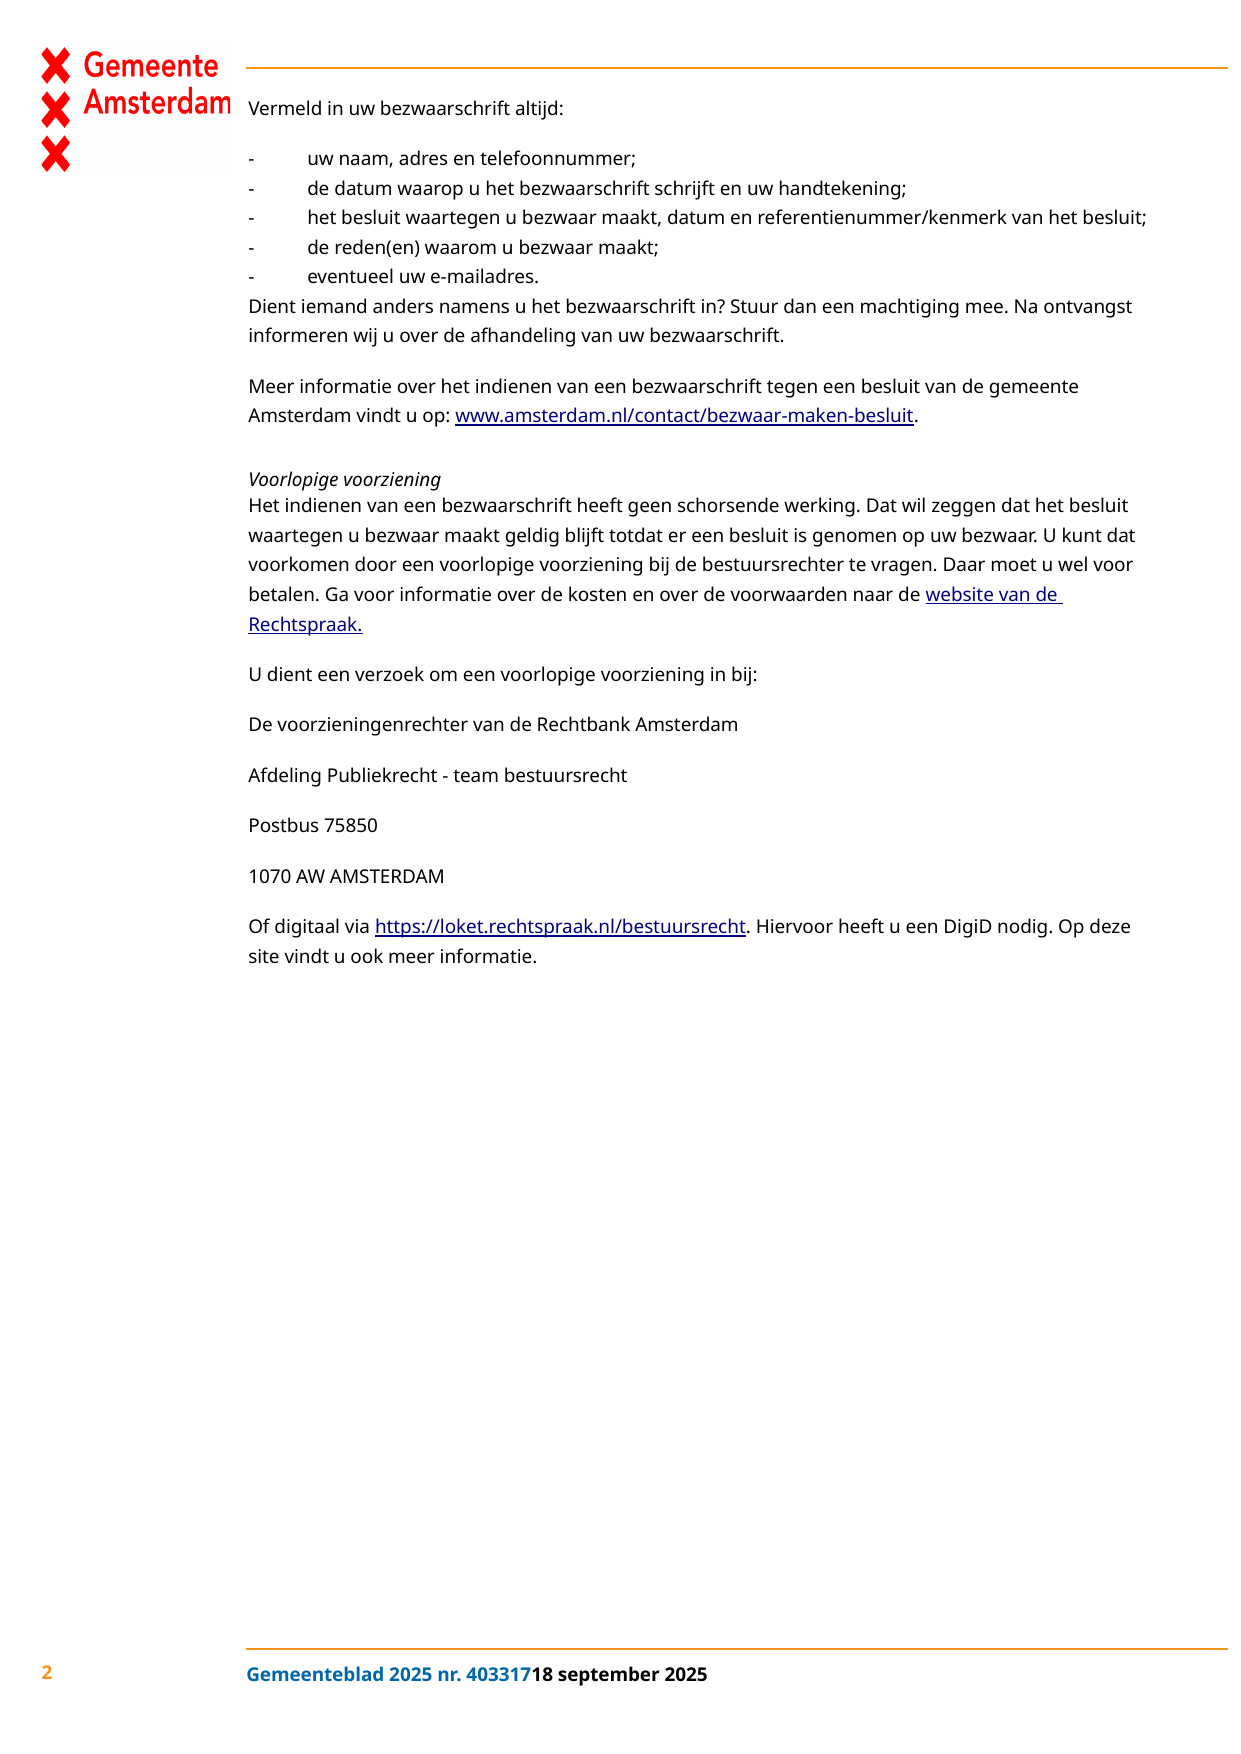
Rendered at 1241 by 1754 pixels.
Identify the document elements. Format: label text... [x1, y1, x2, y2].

list de datum waarop u het bezwaarschrift schrijft en uw handtekening; [248, 175, 1152, 201]
text Postbus 75850 [248, 812, 1152, 838]
text De voorzieningenrechter van de Rechtbank Amsterdam [248, 712, 1152, 737]
text Afdeling Publiekrecht - team bestuursrecht [248, 762, 1152, 788]
text Vermeld in uw bezwaarschrift altijd: [248, 95, 1152, 121]
list de reden(en) waarom u bezwaar maakt; [248, 234, 1152, 260]
list het besluit waartegen u bezwaar maakt, datum en referentienummer/kenmerk van het besluit; [248, 204, 1152, 230]
list eventueel uw e-mailadres. [248, 263, 1152, 289]
text U dient een verzoek om een voorlopige voorziening in bij: [248, 661, 1152, 687]
picture [41, 47, 231, 172]
text Het indienen van een bezwaarschrift heeft geen schorsende werking. Dat wil zeggen dat het besluit waartegen u bezwaar maakt geldig blijft totdat er een besluit is genomen op uw bezwaar. U kunt dat voorkomen door een voorlopige voorziening bij de bestuursrechter te vragen. Daar moet u wel voor betalen. Ga voor informatie over de kosten en over de voorwaarden naar de website van de Rechtspraak. [248, 492, 1152, 636]
text Of digitaal via https://loket.rechtspraak.nl/bestuursrecht. Hiervoor heeft u een DigiD nodig. Op deze site vindt u ook meer informatie. [248, 913, 1152, 968]
text Voorlopige voorziening [248, 467, 1152, 492]
text Dient iemand anders namens u het bezwaarschrift in? Stuur dan een machtiging mee. Na ontvangst informeren wij u over de afhandeling van uw bezwaarschrift. [248, 293, 1152, 348]
list uw naam, adres en telefoonnummer; [248, 145, 1152, 171]
text Meer informatie over het indienen van een bezwaarschrift tegen een besluit van de gemeente Amsterdam vindt u op: www.amsterdam.nl/contact/bezwaar-maken-besluit. [248, 373, 1152, 428]
text 1070 AW AMSTERDAM [248, 863, 1152, 888]
